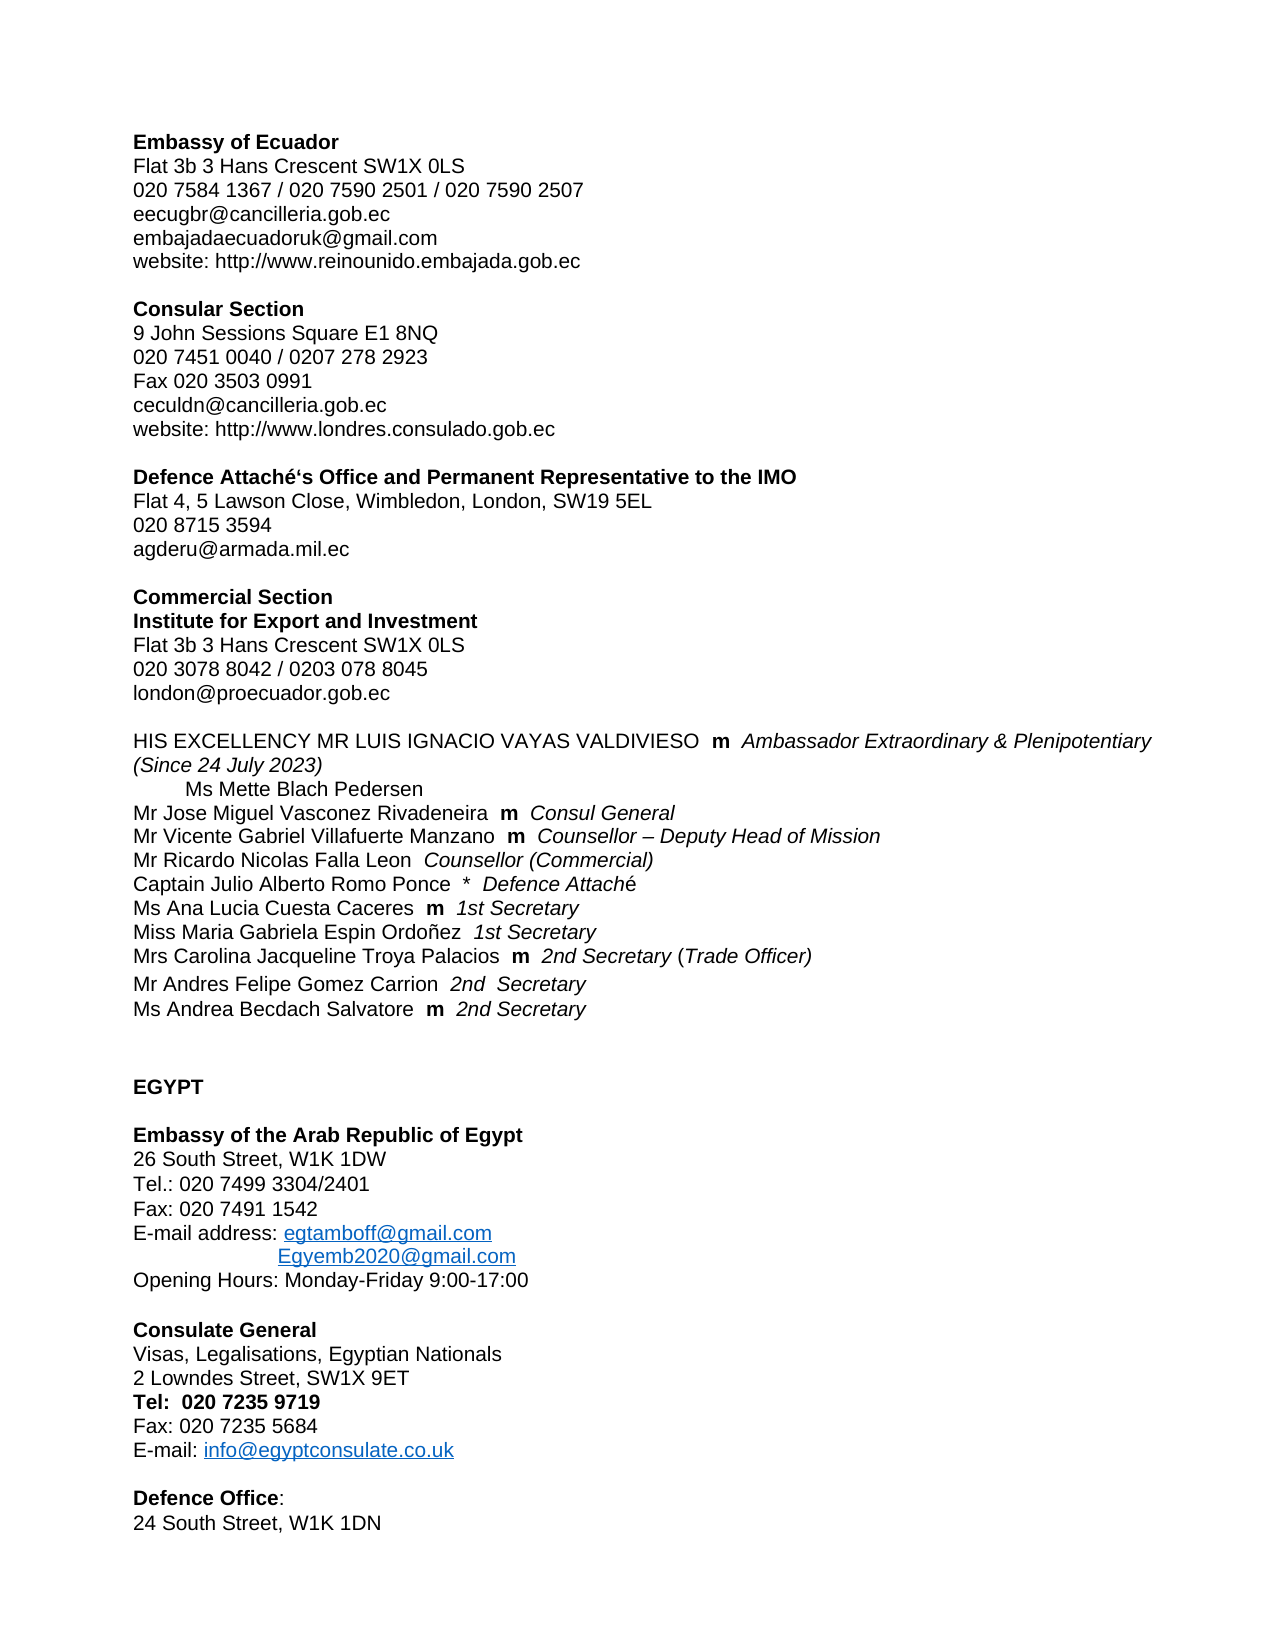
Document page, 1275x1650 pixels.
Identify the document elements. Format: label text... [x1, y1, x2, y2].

text Institute for Export and Investment [133, 609, 1181, 633]
text Fax: 020 7235 5684 [133, 1413, 1181, 1437]
text ceculdn@cancilleria.gob.ec [133, 393, 1181, 417]
text embajadaecuadoruk@gmail.com [133, 225, 1181, 249]
text london@proecuador.gob.ec [133, 681, 1181, 704]
text Defence Office: [133, 1485, 1181, 1511]
text Fax 020 3503 0991 [133, 369, 1181, 393]
text Fax: 020 7491 1542 [133, 1196, 1181, 1220]
text 26 South Street, W1K 1DW [133, 1147, 1181, 1171]
text Mr Jose Miguel Vasconez Rivadeneira m Consul General [133, 800, 1181, 824]
text Mr Vicente Gabriel Villafuerte Manzano m Counsellor – Deputy Head of Mission [133, 824, 1181, 848]
text Mr Ricardo Nicolas Falla Leon Counsellor (Commercial) [133, 848, 1181, 872]
text Tel.: 020 7499 3304/2401 [133, 1171, 1181, 1196]
text Captain Julio Alberto Romo Ponce * Defence Attaché [133, 872, 1181, 896]
text Ms Andrea Becdach Salvatore m 2nd Secretary [133, 997, 1181, 1021]
text 020 7584 1367 / 020 7590 2501 / 020 7590 2507 [133, 177, 1181, 201]
text Embassy of the Arab Republic of Egypt [133, 1123, 1181, 1147]
text HIS EXCELLENCY MR LUIS IGNACIO VAYAS VALDIVIESO m Ambassador Extraordinary & Plenipotentiary (Since 24 July 2023) [133, 728, 1181, 776]
text eecugbr@cancilleria.gob.ec [133, 201, 1181, 225]
text Ms Mette Blach Pedersen [133, 776, 1181, 800]
text Ms Ana Lucia Cuesta Caceres m 1st Secretary [133, 896, 1181, 920]
text Consulate General [133, 1318, 1181, 1342]
text Defence Attaché‘s Office and Permanent Representative to the IMO [133, 465, 1181, 489]
text Miss Maria Gabriela Espin Ordoñez 1st Secretary [133, 920, 1181, 944]
text website: http://www.londres.consulado.gob.ec [133, 417, 1181, 441]
text website: http://www.reinounido.embajada.gob.ec [133, 249, 1181, 273]
text 020 3078 8042 / 0203 078 8045 [133, 657, 1181, 681]
text Commercial Section [133, 585, 1181, 609]
text E-mail address: egtamboff@gmail.com [133, 1220, 1181, 1244]
text E-mail: info@egyptconsulate.co.uk [133, 1437, 1181, 1461]
text Flat 4, 5 Lawson Close, Wimbledon, London, SW19 5EL [133, 489, 1181, 513]
text 24 South Street, W1K 1DN [133, 1511, 1181, 1535]
text 9 John Sessions Square E1 8NQ [133, 321, 1181, 345]
text Embassy of Ecuador [133, 129, 1181, 153]
text 2 Lowndes Street, SW1X 9ET [133, 1366, 1181, 1389]
text EGYPT [133, 1075, 1181, 1099]
text Egyemb2020@gmail.com [133, 1244, 1181, 1268]
text Flat 3b 3 Hans Crescent SW1X 0LS [133, 633, 1181, 657]
text Flat 3b 3 Hans Crescent SW1X 0LS [133, 153, 1181, 177]
subtitle Consular Section [133, 297, 1181, 321]
text Mr Andres Felipe Gomez Carrion 2nd Secretary [133, 968, 1181, 997]
text agderu@armada.mil.ec [133, 537, 1181, 561]
text 020 7451 0040 / 0207 278 2923 [133, 345, 1181, 369]
text Mrs Carolina Jacqueline Troya Palacios m 2nd Secretary (Trade Officer) [133, 944, 1181, 968]
text Tel: 020 7235 9719 [133, 1389, 1181, 1413]
text 020 8715 3594 [133, 513, 1181, 537]
text Opening Hours: Monday-Friday 9:00-17:00 [133, 1268, 1181, 1292]
text Visas, Legalisations, Egyptian Nationals [133, 1342, 1181, 1366]
